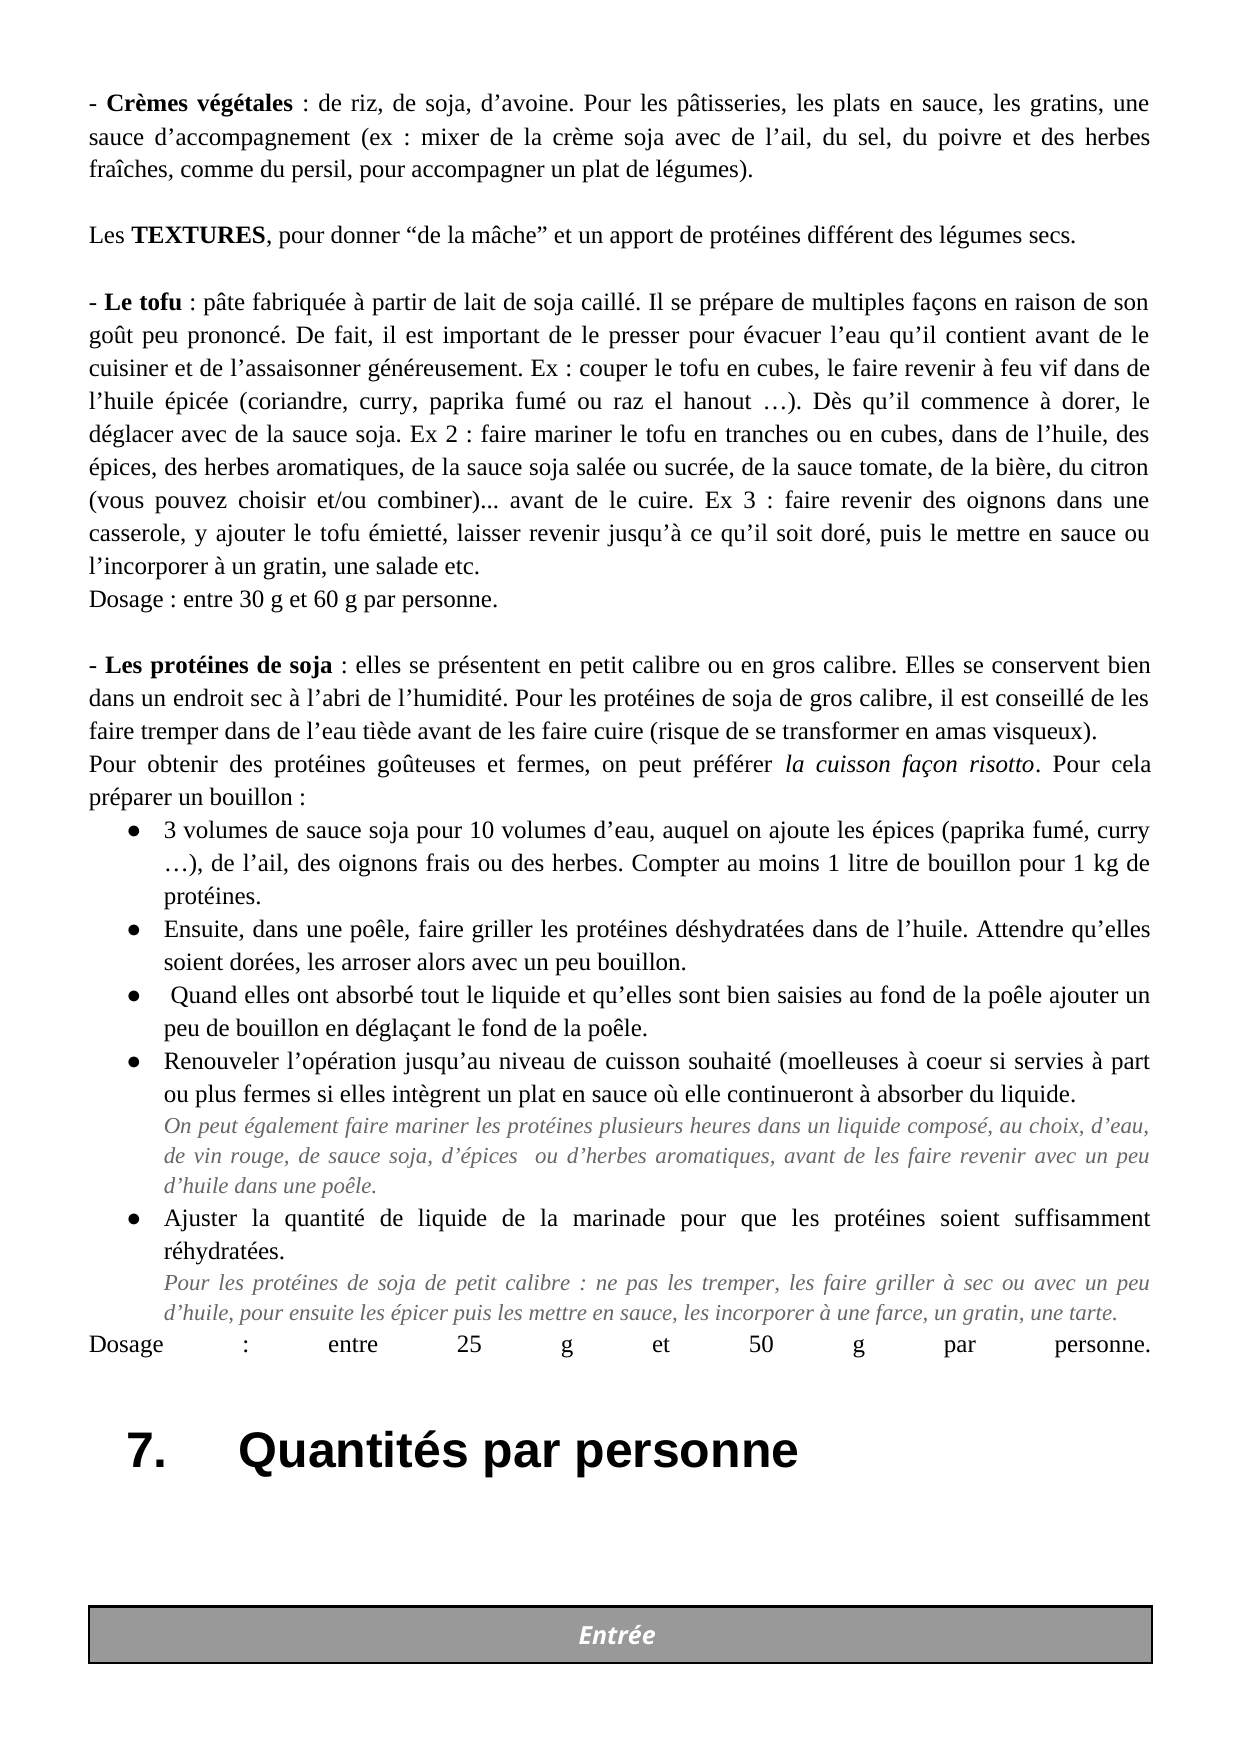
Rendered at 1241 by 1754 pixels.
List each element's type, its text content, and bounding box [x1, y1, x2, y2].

list Ensuite, dans une poêle, faire griller les protéines déshydratées dans de l’huile. Attendre qu’elles soient dorées, les arroser alors avec un peu bouillon. [126, 914, 1152, 976]
text Pour obtenir des protéines goûteuses et fermes, on peut préférer la cuisson façon risotto. Pour cela préparer un bouillon : [88, 749, 1152, 811]
text Dosage : entre 30 g et 60 g par personne. [88, 584, 1152, 613]
text On peut également faire mariner les protéines plusieurs heures dans un liquide composé, au choix, d’eau, de vin rouge, de sauce soja, d’épices ou d’herbes aromatiques, avant de les faire revenir avec un peu d’huile dans une poêle. [163, 1112, 1152, 1199]
subtitle Quantités par personne [126, 1420, 1152, 1535]
text Dosage : entre 25 g et 50 g par personne. [88, 1329, 1152, 1391]
text Pour les protéines de soja de petit calibre : ne pas les tremper, les faire griller à sec ou avec un peu d’huile, pour ensuite les épicer puis les mettre en sauce, les incorporer à une farce, un gratin, une tarte. [163, 1269, 1152, 1325]
text - Les protéines de soja : elles se présentent en petit calibre ou en gros calibre. Elles se conservent bien dans un endroit sec à l’abri de l’humidité. Pour les protéines de soja de gros calibre, il est conseillé de les faire tremper dans de l’eau tiède avant de les faire cuire (risque de se transformer en amas visqueux). [88, 650, 1152, 745]
text Les TEXTURES, pour donner “de la mâche” et un apport de protéines différent des légumes secs. [88, 221, 1152, 249]
list Renouveler l’opération jusqu’au niveau de cuisson souhaité (moelleuses à coeur si servies à part ou plus fermes si elles intègrent un plat en sauce où elle continueront à absorber du liquide. [126, 1046, 1152, 1108]
table_header Entrée [90, 1608, 1151, 1662]
list 3 volumes de sauce soja pour 10 volumes d’eau, auquel on ajoute les épices (paprika fumé, curry …), de l’ail, des oignons frais ou des herbes. Compter au moins 1 litre de bouillon pour 1 kg de protéines. [126, 815, 1152, 910]
text - Crèmes végétales : de riz, de soja, d’avoine. Pour les pâtisseries, les plats en sauce, les gratins, une sauce d’accompagnement (ex : mixer de la crème soja avec de l’ail, du sel, du poivre et des herbes fraîches, comme du persil, pour accompagner un plat de légumes). [88, 88, 1152, 183]
list Quand elles ont absorbé tout le liquide et qu’elles sont bien saisies au fond de la poêle ajouter un peu de bouillon en déglaçant le fond de la poêle. [126, 980, 1152, 1042]
text - Le tofu : pâte fabriquée à partir de lait de soja caillé. Il se prépare de multiples façons en raison de son goût peu prononcé. De fait, il est important de le presser pour évacuer l’eau qu’il contient avant de le cuisiner et de l’assaisonner généreusement. Ex : couper le tofu en cubes, le faire revenir à feu vif dans de l’huile épicée (coriandre, curry, paprika fumé ou raz el hanout …). Dès qu’il commence à dorer, le déglacer avec de la sauce soja. Ex 2 : faire mariner le tofu en tranches ou en cubes, dans de l’huile, des épices, des herbes aromatiques, de la sauce soja salée ou sucrée, de la sauce tomate, de la bière, du citron (vous pouvez choisir et/ou combiner)... avant de le cuire. Ex 3 : faire revenir des oignons dans une casserole, y ajouter le tofu émietté, laisser revenir jusqu’à ce qu’il soit doré, puis le mettre en sauce ou l’incorporer à un gratin, une salade etc. [88, 287, 1152, 579]
list Ajuster la quantité de liquide de la marinade pour que les protéines soient suffisamment réhydratées. [126, 1203, 1152, 1264]
